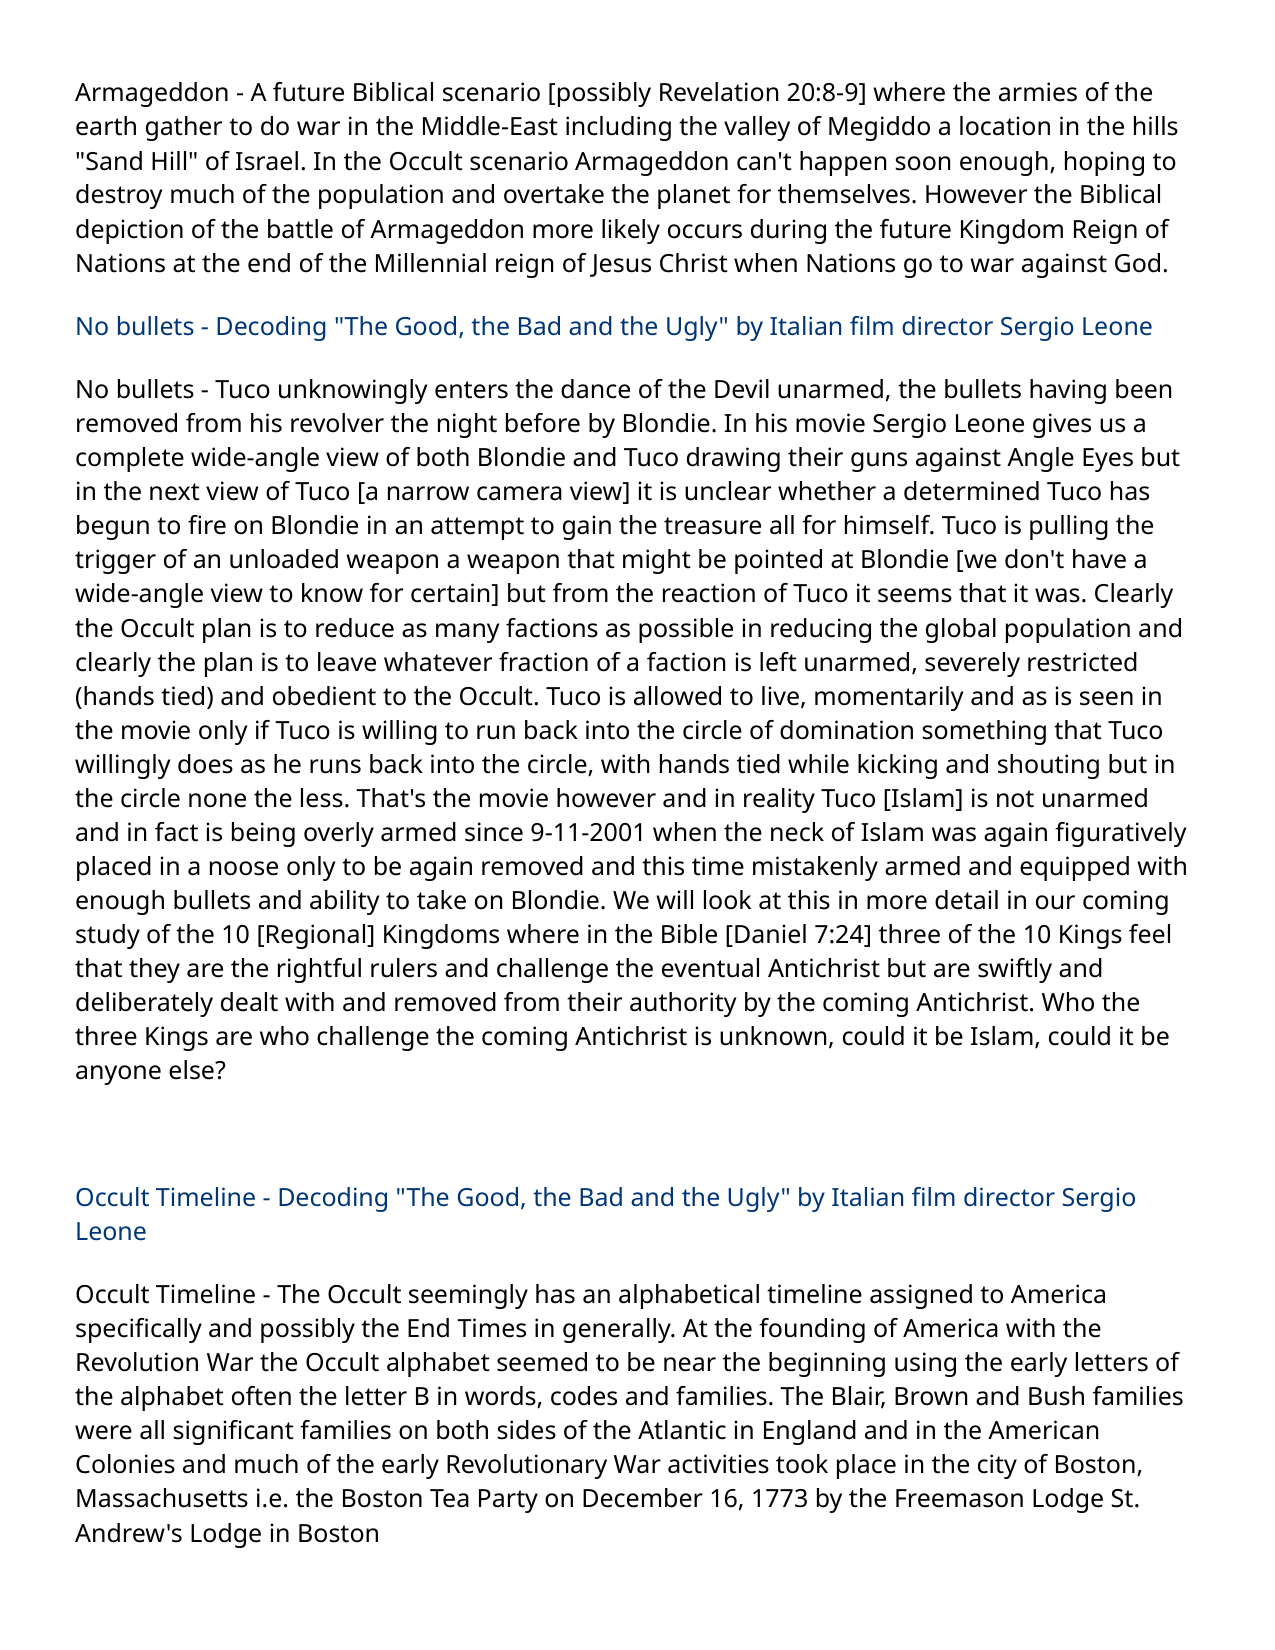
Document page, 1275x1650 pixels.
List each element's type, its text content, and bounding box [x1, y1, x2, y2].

text No bullets - Tuco unknowingly enters the dance of the Devil unarmed, the bullets having been removed from his revolver the night before by Blondie. In his movie Sergio Leone gives us a complete wide-angle view of both Blondie and Tuco drawing their guns against Angle Eyes but in the next view of Tuco [a narrow camera view] it is unclear whether a determined Tuco has begun to fire on Blondie in an attempt to gain the treasure all for himself. Tuco is pulling the trigger of an unloaded weapon a weapon that might be pointed at Blondie [we don't have a wide-angle view to know for certain] but from the reaction of Tuco it seems that it was. Clearly the Occult plan is to reduce as many factions as possible in reducing the global population and clearly the plan is to leave whatever fraction of a faction is left unarmed, severely restricted (hands tied) and obedient to the Occult. Tuco is allowed to live, momentarily and as is seen in the movie only if Tuco is willing to run back into the circle of domination something that Tuco willingly does as he runs back into the circle, with hands tied while kicking and shouting but in the circle none the less. That's the movie however and in reality Tuco [Islam] is not unarmed and in fact is being overly armed since 9-11-2001 when the neck of Islam was again figuratively placed in a noose only to be again removed and this time mistakenly armed and equipped with enough bullets and ability to take on Blondie. We will look at this in more detail in our coming study of the 10 [Regional] Kingdoms where in the Bible [Daniel 7:24] three of the 10 Kings feel that they are the rightful rulers and challenge the eventual Antichrist but are swiftly and deliberately dealt with and removed from their authority by the coming Antichrist. Who the three Kings are who challenge the coming Antichrist is unknown, could it be Islam, could it be anyone else? [75, 372, 1200, 1087]
text Armageddon - A future Biblical scenario [possibly Revelation 20:8-9] where the armies of the earth gather to do war in the Middle-East including the valley of Megiddo a location in the hills "Sand Hill" of Israel. In the Occult scenario Armageddon can't happen soon enough, hoping to destroy much of the population and overtake the planet for themselves. However the Biblical depiction of the battle of Armageddon more likely occurs during the future Kingdom Reign of Nations at the end of the Millennial reign of Jesus Christ when Nations go to war against God. [75, 75, 1200, 279]
text Occult Timeline - The Occult seemingly has an alphabetical timeline assigned to America specifically and possibly the End Times in generally. At the founding of America with the Revolution War the Occult alphabet seemed to be near the beginning using the early letters of the alphabet often the letter B in words, codes and families. The Blair, Brown and Bush families were all significant families on both sides of the Atlantic in England and in the American Colonies and much of the early Revolutionary War activities took place in the city of Boston, Massachusetts i.e. the Boston Tea Party on December 16, 1773 by the Freemason Lodge St. Andrew's Lodge in Boston [75, 1277, 1200, 1549]
text Occult Timeline - Decoding "The Good, the Bad and the Ugly" by Italian film director Sergio Leone [75, 1179, 1200, 1248]
text No bullets - Decoding "The Good, the Bad and the Ugly" by Italian film director Sergio Leone [75, 308, 1200, 343]
